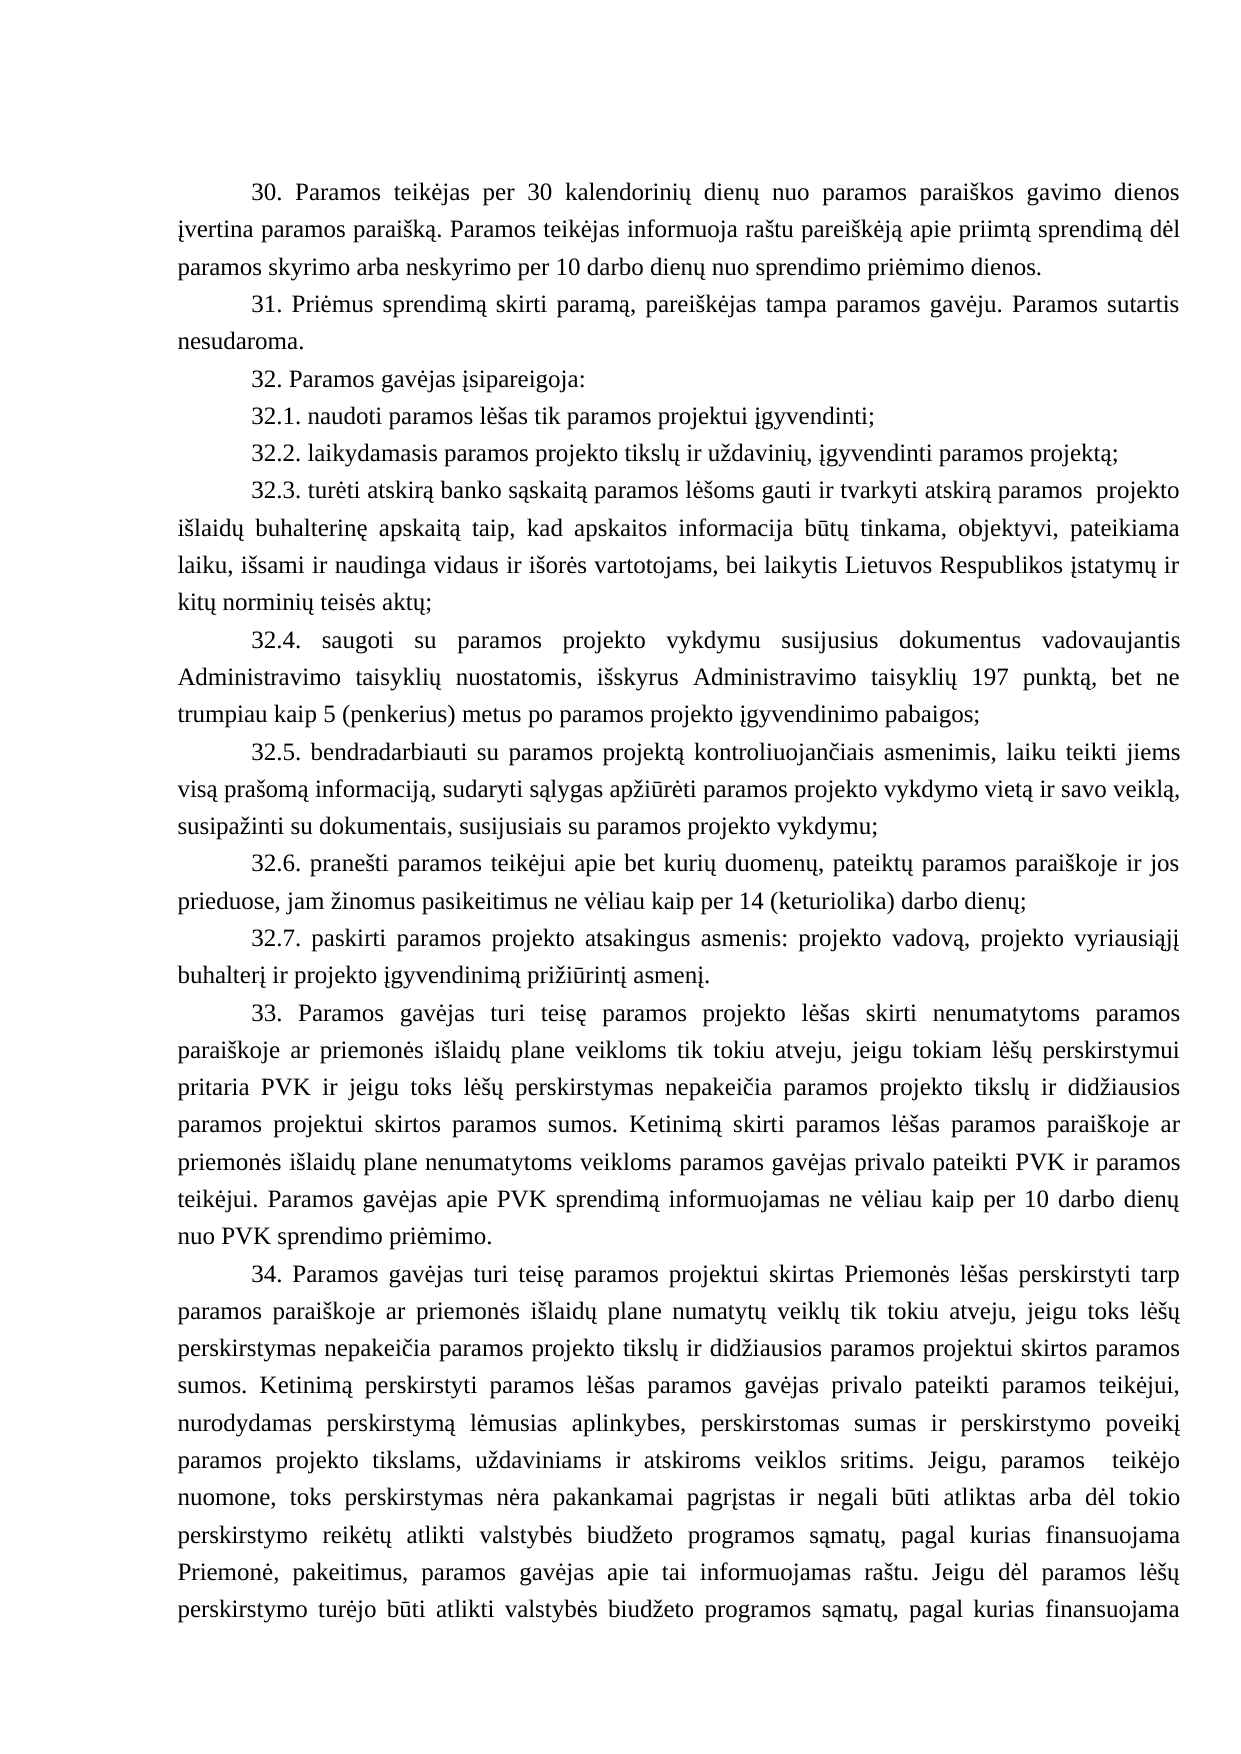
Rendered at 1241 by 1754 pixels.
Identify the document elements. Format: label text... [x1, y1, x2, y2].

text 33. Paramos gavėjas turi teisę paramos projekto lėšas skirti nenumatytoms paramos paraiškoje ar priemonės išlaidų plane veikloms tik tokiu atveju, jeigu tokiam lėšų perskirstymui pritaria PVK ir jeigu toks lėšų perskirstymas nepakeičia paramos projekto tikslų ir didžiausios paramos projektui skirtos paramos sumos. Ketinimą skirti paramos lėšas paramos paraiškoje ar priemonės išlaidų plane nenumatytoms veikloms paramos gavėjas privalo pateikti PVK ir paramos teikėjui. Paramos gavėjas apie PVK sprendimą informuojamas ne vėliau kaip per 10 darbo dienų nuo PVK sprendimo priėmimo. [177, 998, 1181, 1250]
text 32.1. naudoti paramos lėšas tik paramos projektui įgyvendinti; [177, 401, 1181, 430]
text 32.2. laikydamasis paramos projekto tikslų ir uždavinių, įgyvendinti paramos projektą; [177, 438, 1181, 467]
text 32.3. turėti atskirą banko sąskaitą paramos lėšoms gauti ir tvarkyti atskirą paramos projekto išlaidų buhalterinę apskaitą taip, kad apskaitos informacija būtų tinkama, objektyvi, pateikiama laiku, išsami ir naudinga vidaus ir išorės vartotojams, bei laikytis Lietuvos Respublikos įstatymų ir kitų norminių teisės aktų; [177, 476, 1181, 616]
text 31. Priėmus sprendimą skirti paramą, pareiškėjas tampa paramos gavėju. Paramos sutartis nesudaroma. [177, 289, 1181, 355]
text 32. Paramos gavėjas įsipareigoja: [177, 364, 1181, 392]
text 34. Paramos gavėjas turi teisę paramos projektui skirtas Priemonės lėšas perskirstyti tarp paramos paraiškoje ar priemonės išlaidų plane numatytų veiklų tik tokiu atveju, jeigu toks lėšų perskirstymas nepakeičia paramos projekto tikslų ir didžiausios paramos projektui skirtos paramos sumos. Ketinimą perskirstyti paramos lėšas paramos gavėjas privalo pateikti paramos teikėjui, nurodydamas perskirstymą lėmusias aplinkybes, perskirstomas sumas ir perskirstymo poveikį paramos projekto tikslams, uždaviniams ir atskiroms veiklos sritims. Jeigu, paramos teikėjo nuomone, toks perskirstymas nėra pakankamai pagrįstas ir negali būti atliktas arba dėl tokio perskirstymo reikėtų atlikti valstybės biudžeto programos sąmatų, pagal kurias finansuojama Priemonė, pakeitimus, paramos gavėjas apie tai informuojamas raštu. Jeigu dėl paramos lėšų perskirstymo turėjo būti atlikti valstybės biudžeto programos sąmatų, pagal kurias finansuojama [177, 1259, 1181, 1623]
text 30. Paramos teikėjas per 30 kalendorinių dienų nuo paramos paraiškos gavimo dienos įvertina paramos paraišką. Paramos teikėjas informuoja raštu pareiškėją apie priimtą sprendimą dėl paramos skyrimo arba neskyrimo per 10 darbo dienų nuo sprendimo priėmimo dienos. [177, 177, 1181, 281]
text 32.7. paskirti paramos projekto atsakingus asmenis: projekto vadovą, projekto vyriausiąjį buhalterį ir projekto įgyvendinimą prižiūrintį asmenį. [177, 923, 1181, 989]
text 32.6. pranešti paramos teikėjui apie bet kurių duomenų, pateiktų paramos paraiškoje ir jos prieduose, jam žinomus pasikeitimus ne vėliau kaip per 14 (keturiolika) darbo dienų; [177, 848, 1181, 914]
text 32.5. bendradarbiauti su paramos projektą kontroliuojančiais asmenimis, laiku teikti jiems visą prašomą informaciją, sudaryti sąlygas apžiūrėti paramos projekto vykdymo vietą ir savo veiklą, susipažinti su dokumentais, susijusiais su paramos projekto vykdymu; [177, 737, 1181, 840]
text 32.4. saugoti su paramos projekto vykdymu susijusius dokumentus vadovaujantis Administravimo taisyklių nuostatomis, išskyrus Administravimo taisyklių 197 punktą, bet ne trumpiau kaip 5 (penkerius) metus po paramos projekto įgyvendinimo pabaigos; [177, 625, 1181, 728]
